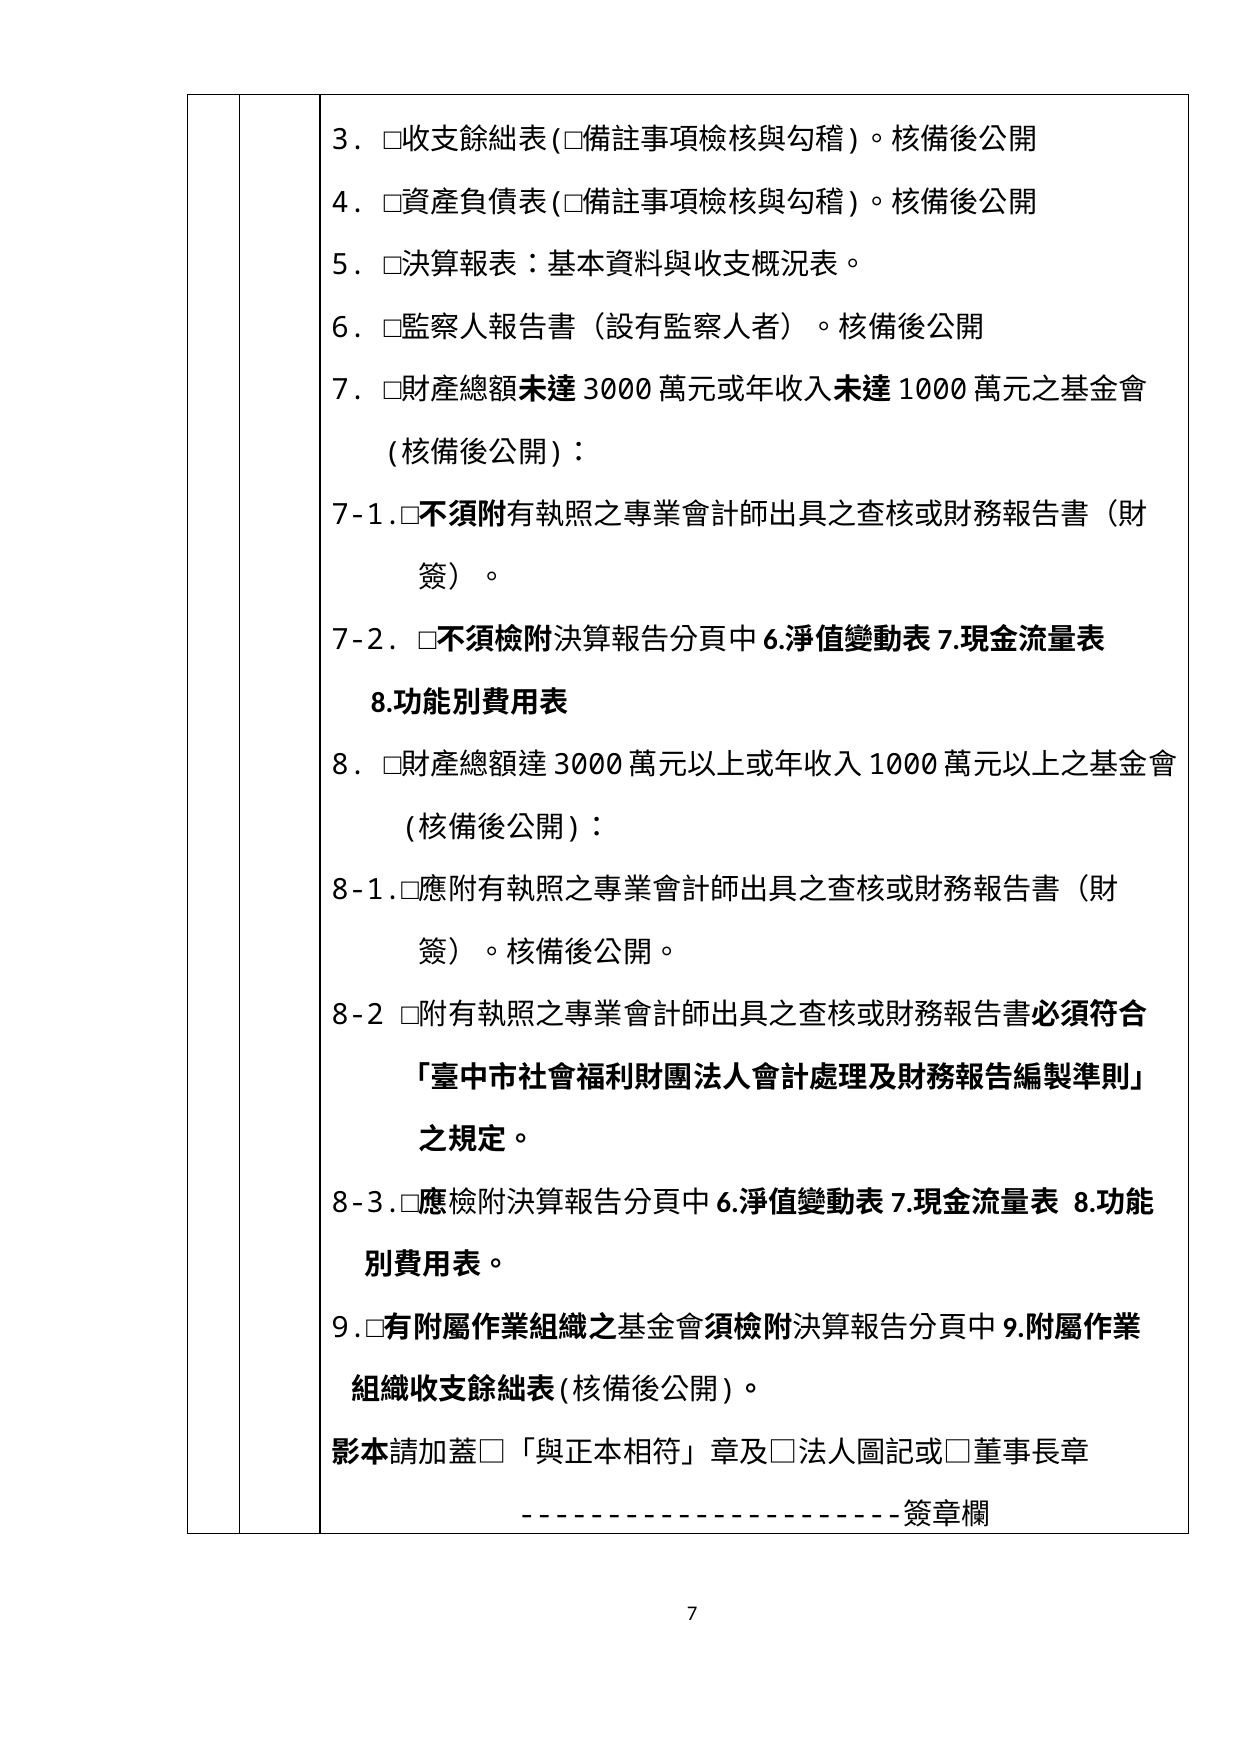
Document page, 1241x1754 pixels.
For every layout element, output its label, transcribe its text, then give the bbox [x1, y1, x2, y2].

table_cell 3. □收支餘絀表(□備註事項檢核與勾稽)。核備後公開 4. □資產負債表(□備註事項檢核與勾稽)。核備後公開 5. □決算報表：基本資料與收支概況表。 6. □監察人報告書（設有監察人者）。核備後公開 7. □財產總額未達3000萬元或年收入未達1000萬元之基金會 (核備後公開)： 7-1.□不須附有執照之專業會計師出具之查核或財務報告書（財 簽）。 7-2. □不須檢附決算報告分頁中6.淨值變動表7.現金流量表 8.功能別費用表 8. □財產總額達3000萬元以上或年收入1000萬元以上之基金會 (核備後公開)： 8-1.□應附有執照之專業會計師出具之查核或財務報告書（財 簽）。核備後公開。 8-2 □附有執照之專業會計師出具之查核或財務報告書必須符合 「臺中市社會福利財團法人會計處理及財務報告編製準則」 之規定。 8-3.□應檢附決算報告分頁中6.淨值變動表7.現金流量表 8.功能 別費用表。 9.□有附屬作業組織之基金會須檢附決算報告分頁中9.附屬作業 組織收支餘絀表(核備後公開)。 影本請加蓋□「與正本相符」章及□法人圖記或□董事長章 ----------------------簽章欄 [321, 95, 1188, 1533]
table_cell [188, 95, 239, 1533]
table_cell [240, 95, 319, 1533]
